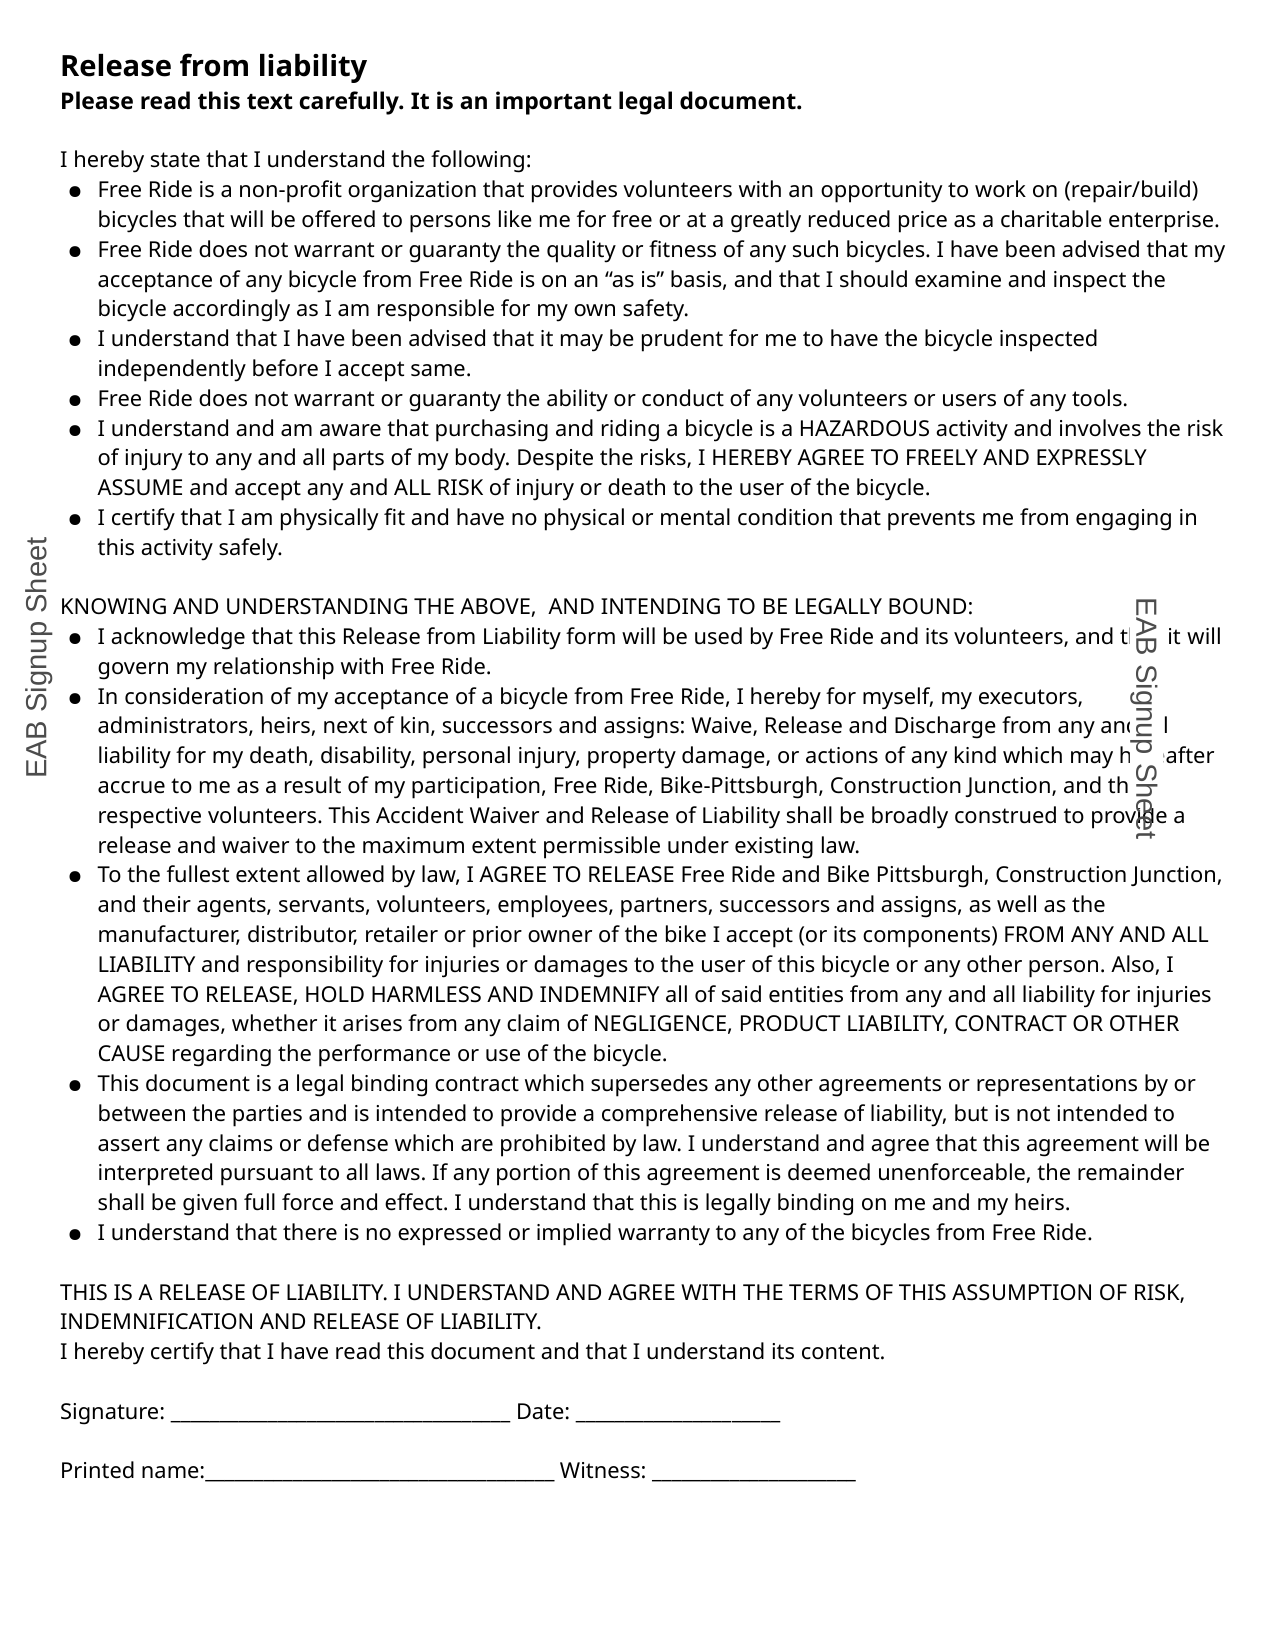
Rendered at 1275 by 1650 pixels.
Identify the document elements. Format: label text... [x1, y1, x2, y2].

list I certify that I am physically fit and have no physical or mental condition that prevents me from engaging in this activity safely. [67, 502, 1230, 561]
list Free Ride is a non-profit organization that provides volunteers with an opportunity to work on (repair/build) bicycles that will be offered to persons like me for free or at a greatly reduced price as a charitable enterprise. [67, 174, 1230, 234]
text Release from liability [60, 45, 1230, 85]
list I understand that I have been advised that it may be prudent for me to have the bicycle inspected independently before I accept same. [67, 323, 1230, 383]
list In consideration of my acceptance of a bicycle from Free Ride, I hereby for myself, my executors, administrators, heirs, next of kin, successors and assigns: Waive, Release and Discharge from any and all liability for my death, disability, personal injury, property damage, or actions of any kind which may hereafter accrue to me as a result of my participation, Free Ride, Bike-Pittsburgh, Construction Junction, and their respective volunteers. This Accident Waiver and Release of Liability shall be broadly construed to provide a release and waiver to the maximum extent permissible under existing law. [67, 681, 1230, 859]
list This document is a legal binding contract which supersedes any other agreements or representations by or between the parties and is intended to provide a comprehensive release of liability, but is not intended to assert any claims or defense which are prohibited by law. I understand and agree that this agreement will be interpreted pursuant to all laws. If any portion of this agreement is deemed unenforceable, the remainder shall be given full force and effect. I understand that this is legally binding on me and my heirs. [67, 1068, 1230, 1217]
text THIS IS A RELEASE OF LIABILITY. I UNDERSTAND AND AGREE WITH THE TERMS OF THIS ASSUMPTION OF RISK, INDEMNIFICATION AND RELEASE OF LIABILITY. I hereby certify that I have read this document and that I understand its content. Signature: ___________________________________ Date: _____________________ Printed name:____________________________________ Witness: _____________________ [60, 1276, 1230, 1485]
text I hereby state that I understand the following: [60, 144, 1230, 174]
list Free Ride does not warrant or guaranty the quality or fitness of any such bicycles. I have been advised that my acceptance of any bicycle from Free Ride is on an “as is” basis, and that I should examine and inspect the bicycle accordingly as I am responsible for my own safety. [67, 234, 1230, 323]
text [1164, 591, 1230, 621]
list Free Ride does not warrant or guaranty the ability or conduct of any volunteers or users of any tools. [67, 383, 1230, 412]
list I acknowledge that this Release from Liability form will be used by Free Ride and its volunteers, and that it will govern my relationship with Free Ride. [67, 621, 1129, 681]
text Please read this text carefully. It is an important legal document. [60, 85, 1230, 144]
text KNOWING AND UNDERSTANDING THE ABOVE, AND INTENDING TO BE LEGALLY BOUND: [60, 591, 1129, 621]
list I understand that there is no expressed or implied warranty to any of the bicycles from Free Ride. [67, 1217, 1230, 1247]
list I acknowledge that this Release from Liability form will be used by Free Ride and its volunteers, and that it will govern my relationship with Free Ride. [1164, 621, 1230, 681]
list To the fullest extent allowed by law, I AGREE TO RELEASE Free Ride and Bike Pittsburgh, Construction Junction, and their agents, servants, volunteers, employees, partners, successors and assigns, as well as the manufacturer, distributor, retailer or prior owner of the bike I accept (or its components) FROM ANY AND ALL LIABILITY and responsibility for injuries or damages to the user of this bicycle or any other person. Also, I AGREE TO RELEASE, HOLD HARMLESS AND INDEMNIFY all of said entities from any and all liability for injuries or damages, whether it arises from any claim of NEGLIGENCE, PRODUCT LIABILITY, CONTRACT OR OTHER CAUSE regarding the performance or use of the bicycle. [67, 859, 1230, 1068]
list I understand and am aware that purchasing and riding a bicycle is a HAZARDOUS activity and involves the risk of injury to any and all parts of my body. Despite the risks, I HEREBY AGREE TO FREELY AND EXPRESSLY ASSUME and accept any and ALL RISK of injury or death to the user of the bicycle. [67, 412, 1230, 502]
